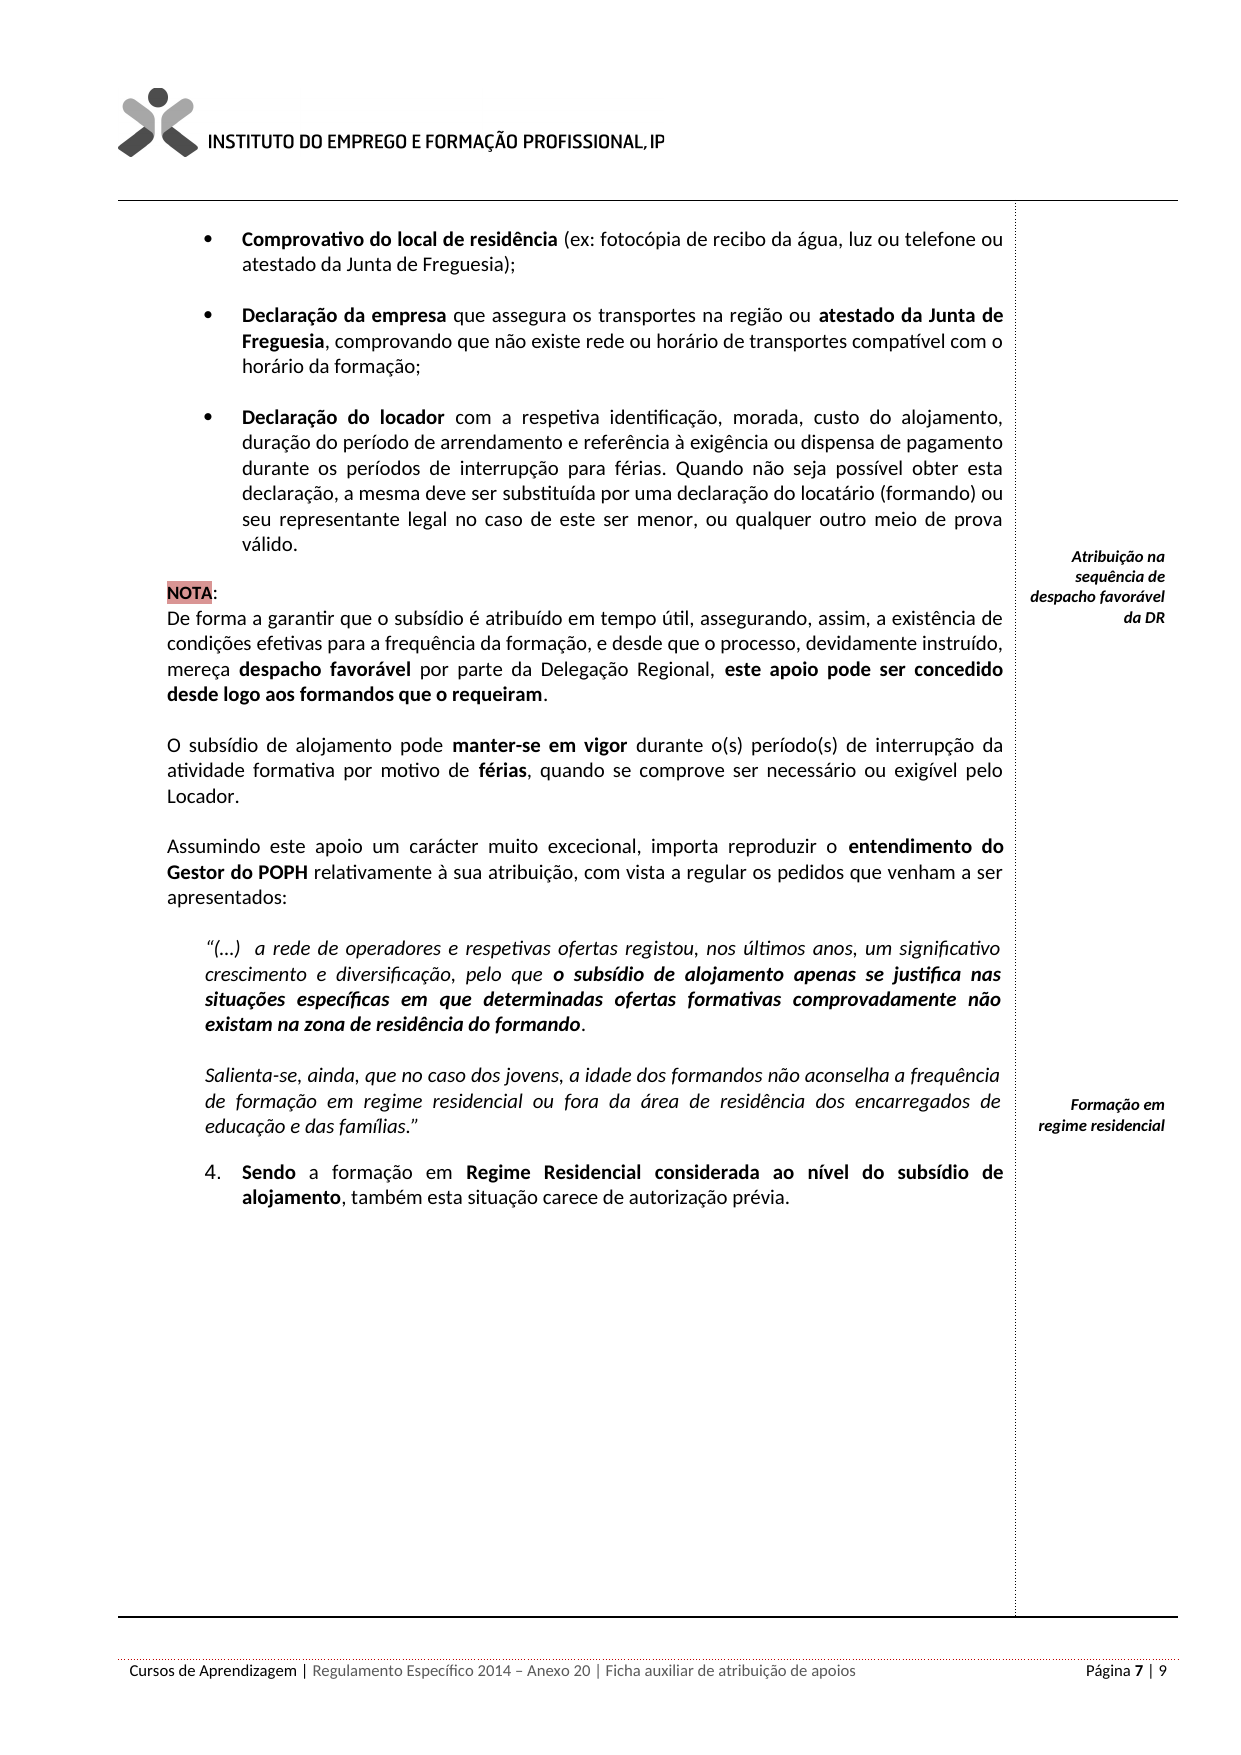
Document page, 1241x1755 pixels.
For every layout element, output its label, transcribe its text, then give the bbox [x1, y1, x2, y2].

table_header Atribuição na sequência de despacho favorável da DR Formação em regime residencial [1015, 201, 1178, 1616]
table_header Para efeitos de atribuição dos apoios, a aferição das condições do formando e dos requisitos exigidos deve ser efetuada no início de cada período de formação. Bolsa de profissionalização “Apoio atribuído a jovens, que frequentam ofertas formativas de qualificação inicial de dupla certificação desenvolvidas em regime de alternância, ou, quando tal não se verifique, durante o período em que frequentam a formação em contexto real de trabalho.” O valor máximo elegível da bolsa de profissionalização é de 10% do Indexante de Apoios Sociais (IAS), a ser pago mensalmente, durante todo o período de formação, com exceção para os períodos de interrupção da atividade formativa por motivo de férias. Quando necessário, para cálculo do valor/hora da bolsa de profissionalização deve aplicar-se a seguinte fórmula: Legenda: Vbp = valor mensal da bolsa de profissionalização a pagar; Vb = valor da bolsa (10% do IAS); Nhf = número de horas de formação frequentadas pelo formando. Bolsa para material de estudo “Apoio com finalidade social atribuído aos jovens que frequentam ofertas formativas de qualificação inicial de dupla certificação, para comparticipar a aquisição de material pedagógico e livros.” Este apoio é atribuído por período de formação e pago no início do respetivo período. Este apoio é atribuído em função do grau de carência económica do formando, a aferir pelo escalão de rendimento fixado para efeitos de atribuição do escalão de abono de família. O formando tem de apresentar uma declaração da Segurança Social, ou regime equivalente, comprovativa do direito ao abono e do respetivo escalão. No caso de jovens que, à data de início da formação, não tenham direito ao abono de família por não reunirem as condições, pode a autoridade de gestão, caso a caso e em situações de especial desfavorecimento, autorizar a atribuição da bolsa para material de estudo pelo valor correspondente ao 1.º escalão do abono de família. Do pedido para atribuição da bolsa de material de estudo devem constar: - documento comprovativo em como não é beneficiário de abono de família emitido pela Segurança Social; - declaração dos rendimentos do agregado familiar (IRS) ou um atestado da Junta de Freguesia comprovativo dos rendimentos e/ou composição do agregado familiar, comprovativos da situação socioeconómica. O valor anual elegível da bolsa para material de estudo é o correspondente ao valor atribuído pelas respetivas medidas e escalões previstos no âmbito da ação social escolar da responsabilidade do Ministério da Educação e Ciência, definido anualmente por despacho do respetivo membro do Governo, na modalidade de auxílios económicos nas componentes de apoio a livros e apoio a material escolar. A atualização dos montantes da bolsa de material de estudo para efeitos da respetiva comparticipação pelo FSE é efetuada anualmente mediante despacho ministerial. Os valores a atribuir a título de bolsa de material de estudo para o ano letivo de 2013/2014 são os fixados através do Despacho n.º 16842/2011, de 3 de Dezembro (publicado na 2.ª série do DR n.º 239, de 15 de Dezembro), não tendo sofrido atualização: Bolsas de profissionalização e para material de estudo 2.ª atribuição e acumulação com outros apoios Não têm direito a estas bolsas os formandos que já sejam detentores de um determinado nível de qualificação quando ingressam numa ação do mesmo nível ou de nível inferior, com exceção para as situações em que o ingresso numa ação do mesmo nível ou de nível inferior ocorre na sequência de desistência de ação anterior por motivo de licença de maternidade ou paternidade, bem como por outros motivos atendíveis autorizados, caso a caso, pela autoridade de gestão. Estas bolsas são cumuláveis com as pensões por invalidez, de sobrevivência, de viuvez e de orfandade atribuídas pela Segurança Social, sem prejuízo do definido na legislação em vigor para a Pensão Social de Invalidez. Subsídio de refeição É elegível um subsídio de refeição de montante igual ao atribuído aos trabalhadores que exercem funções públicas, nos dias em que o período de formação seja igual ou superior a 3 horas e o n.º de horas assistidas não seja inferior a 3 horas. no caso de formandos ativos empregados, quando esse período de formação (de duração igual ou superior a 3 horas) decorra fora do seu período normal de trabalho, ou seja, em horário pós-laboral. Atribuição em espécie Sempre que exista refeitório nos locais onde decorra a formação, deve ser facultado aos formandos o serviço de refeição. No caso de a formação decorrer em entidades parceiras e quando estas tenham capacidade para assegurar o serviço de refeição aos formandos, é possível o pagamento das refeições a essas entidades até ao montante máximo elegível. Quando houver lugar à atribuição do subsídio de refeição em espécie, deve ser contabilizado, para efeitos de acumulação dos apoios, o valor real de cada refeição/formando até ao limite do valor máximo elegível. Atribuição em subsídio Em determinados casos em que não seja possível assegurar o serviço de refeições, como sejam: Inexistência de refeitório; Situações em que o formando, por motivos devidamente fundamentados e autorizados, não possa almoçar no refeitório (ex. necessidade de cumprimento de dieta específica ou necessidade do mesmo se ausentar no período de almoço para prestação de cuidados a terceiros); Formação a decorrer fora das instalações da entidade, pode ser atribuído um subsídio de refeição, nos termos do referido no ponto 1. Atribuição de um 2.º subsídio de refeição Os formandos que, a título excecional, sejam beneficiários de subsídio de alojamento podem beneficiar de um 2.º subsídio de refeição de valor igual ao 1.º. Quando a formação se realize em regime residencial, não há lugar ao pagamento do subsídio de refeição Despesas de transporte São elegíveis as despesas de transporte de montante equivalente ao custo das viagens realizadas em transporte coletivo por motivo de frequência de ação de formação. Para fazer prova do local de residência, o formando deve apresentar um comprovativo da mesma (ex: fotocópia de recibo da água, luz ou telefone ou atestado da Junta de Freguesia). O pagamento das despesas de transporte só pode ser efetuado por reembolso e mediante comprovativo a apresentar mensalmente pelo formando, com exceção para os períodos de interrupção da atividade formativa por motivo de férias. Subsídio de transporte Em alternativa ao pagamento das despesas de transporte, pode ser atribuído um subsídio até ao limite máximo mensal de 10% do IAS, nas seguintes situações, mediante requerimento do interessado: na impossibilidade de utilização de transporte público coletivo, por exemplo, quando se verifique a sua inexistência ou quando os horários praticados sejam incompatíveis com o horário da formação, devendo ser considerado o tempo despendido com o transporte de menores a cargo; quando o valor do subsídio requerido for inferior, pelo menos em 10%, ao custo com o transporte público coletivo, tomando como referência o valor dos títulos de transporte ou do passe social quando este exista, e, cumulativamente, o tempo despendido nas viagens diárias de ida e volta seja superior a 120 minutos, sem considerar os eventuais tempos de ligação entre transportes. Uma vez que as despesas que decorram da situação identificada na alínea b) não podem ser assumidas, de forma generalizada, para efeitos de financiamento, a sua elegibilidade apenas poderá ser equacionada num quadro de exceção, devidamente fundamentado, casuisticamente, e mediante autorização prévia. Para estas situações deverá ser instruído um processo, por formando, com todos os elementos comprovativos, para submeter a análise e decisão. Não obstante, e considerando o IEFP que a atribuição do subsídio nas alíneas acima referidas se reveste de legitimidade e, em alguns casos, contribui para a defesa do interesse público, desde que a análise da equipa do Centro/Delegação Regional corrobore a legitimidade da atribuição do subsídio, pode o mesmo ser desde logo concedido aos formandos. Caso o POPH não defira algum dos pedidos apresentados, essa despesa será suportada no quadro do orçamento do IEFP, I.P. Em casos excecionais, devidamente fundamentados e mediante autorização prévia (do Gestor do POPH, caso se trate de ação de formação/zona elegível e do Delegado Regional, em casos não elegíveis), este subsídio pode ser atribuído até ao valor máximo de 12,5% do IAS. Para o efeito, tem de haver um comprovativo oficial de inexistência de transportes públicos em horário compatível com a formação, pelo que os formandos deverão apresentar os seguintes documentos: Comprovativo do local de residência (ex: fotocópia de recibo da água, luz ou telefone ou atestado da Junta de Freguesia); Declaração emitida pela Junta de Freguesia, nos casos de inexistência de rede de transportes; Declaração emitida pela Junta de Freguesia, documento emitido pela empresa transportadora ou documento com o(s) horário(s) da empresa (esta informação pode ser retirada da Internet), nos casos de incompatibilidade de horários. As declarações acima referidas devem, sempre que possível, referir um valor aproximado com o custo do trajeto, para efeitos de cálculo do subsídio a conferir ao formando. No entanto, uma vez que nem sempre é possível obter essa informação, poderá atender-se aos valores constantes da tabela “Assinatura de linha mensais para 44 viagens” associados ao n.º de quilómetros, nos termos do Despacho que aprova as tabelas de preço máximo de referência do quilómetro rodoviário interurbano, publicado anualmente em Diário da República. Atribuição em espécie As entidades formadoras que disponham de autocarros podem disponibilizar aos formandos o serviço de transporte. Quando a formação decorra em entidades parceiras ou em locais onde não haja rede de transportes públicos que assegurem o acesso dos formandos ao local de formação, pode haver lugar ao pagamento dos transportes a essas entidades ou a empresas transportadoras que assegurem esse transporte, sendo esta despesa elegível até ao limite do montante correspondente a 10% do IAS vezes o número de formandos que beneficiam deste serviço. Subsídio de acolhimento São elegíveis as despesas com o acolhimento de filhos, menores e adultos dependentes a cargo dos formandos, até ao limite máximo mensal de 50% do IAS, quando estes comprovem necessitar de os confiar a terceiros por motivos de frequência da formação. O pagamento das despesas de acolhimento, obedece à elaboração de um processo sujeito a análise e parecer, que comprove a legitimidade da sua atribuição devendo, para este efeito, o formando, apresentar os seguintes comprovativos: Atestado da Junta de Freguesia, comprovativo da composição do agregado familiar; Declaração da entidade de acolhimento, comprovando a inscrição e a frequência do equipamento social, bem como o valor da mensalidade atribuída e outras despesas de caráter obrigatório, que decorram do acolhimento. Consideram-se elegíveis todas as despesas devidamente comprovadas, que sejam consequência e diretamente imputáveis ao acolhimento, designadamente, inscrição, mensalidade, alimentação, transportes e outras de caráter obrigatório declaradas pela entidade de acolhimento, estando excluídas todas as atividades que se revistam de caráter extraordinário, como por exemplo, natação, informática, etc. Atendendo à escassez de vagas nos equipamentos sociais infantis, bem como ao facto de as regras de admissão imporem a integração das crianças no início do ano letivo, o que nem sempre é compatível com o início da formação, pode ser garantido ao formando o direito a este subsídio desde que, à data da inscrição, o formando já tivesse sido orientado para uma ação de formação. Contudo, e para efeitos da sua atribuição, deve ser tido em consideração que: é obrigatório apresentar a declaração comprovativa da inscrição e da frequência; apenas haverá lugar ao pagamento da inscrição quando a integração ocorra no mês em que a ação de formação tenha início, ou, no seu decurso, caso esta necessidade se manifeste em momento posterior, já com a formação a decorrer. NOTA: O valor da inscrição ou da renovação de inscrição pode acrescer ao limite do subsídio de acolhimento no mês em que ocorre, sem que seja ultrapassado o limite dos 70% do IAS no conjunto dos apoios. o pagamento da mensalidade e das outras despesas obrigatórias só pode ser feito a partir da data de início da formação. Este apoio é atribuído por formando e não em função do número de dependentes a seu cargo. O pagamento é efetuado por reembolso e mediante comprovativo (recibo ou documento de quitação original) a apresentar mensalmente pelo formando, mantendo-se durante os períodos de interrupção da atividade formativa por motivo de férias quando se comprove, através de Regulamento Interno ou de uma declaração, a exigência deste pagamento pela entidade de acolhimento. Sempre que seja necessário o apoio dos Centros na integração dos dependentes a cargo, em equipamentos sociais, deve recorrer-se, preferencialmente, a Estabelecimentos Públicos ou Instituições Particulares de Solidariedade Social, considerando, entre outras, as seguintes valências: Creches Creches familiares (amas credenciadas e enquadradas pela Segurança Social – nestes casos é necessário apresentar, para além do comprovativo da inscrição fiscal nas Finanças, a inscrição no subregime da Segurança Social como trabalhador independente para o exercício da atividade) Jardins-de-infância Centros de atividades de tempos livres Centros de dia Centros de convívio Apoio domiciliário A opção por outros estabelecimentos (centros de explicações, centros de apoio pedagógico, centros de estudos ou outros estabelecimentos afins de gestão privada) apenas se admite nos casos em que estes, comprovadamente, sejam a única alternativa a uma situação de acolhimento, devendo revestir-se sempre de carácter excecional e ser objeto de análise ponderada, mantendo presente que o subsídio de acolhimento não se destina a subsidiar atividades de natureza complementar e não obrigatória. Tendo, ainda, em conta que o ensino é público e gratuito para todas as crianças/jovens com idade compreendida entre os 6 e os 18 anos, não é passível de pagamento a frequência de ensino obrigatório em estabelecimentos de ensino particular. Apoios atribuídos a título excecional Não obstante os valores máximos fixados para os diversos apoios e para a generalidade das situações, pode haver casos excecionais que justifiquem a atribuição de valores superiores, bem como a atribuição de outros apoios. Assim, quando a insuficiente procura de algumas formações com relevância para o mercado de trabalho, ou a inexistência de ofertas formativas específicas em determinada região ou a prioridade a conceder a alguns setores, regiões, grupos socioprofissionais ou pessoas em risco de exclusão justifiquem a atribuição de outros apoios, pode o Gestor do POPH, caso a caso, autorizar que essa atribuição se traduza em valores superiores aos fixados, apenas para os seguintes: Subsídio de refeição; Subsídio de transporte; Subsídio de acolhimento. Nos casos em que se verifique uma atribuição de apoios a título excecional, o somatório de todos os apoios, incluindo as despesas de transporte, pode atingir o valor do IAS. Atribuição, a título excecional, de subsídio de alojamento. Quando se verifiquem as condições referidas no ponto 1; Quando a localidade onde decorra a formação distar 50 km, ou mais, da localidade de residência do formando ou Quando não exista transporte coletivo compatível com o horário da formação, pode ser atribuído, a título excecional, um subsídio de alojamento até ao limite máximo mensal de 30% do IAS. A decisão sobre a atribuição deste subsídio obedece à elaboração de um processo sujeito a análise e parecer que comprove a legitimidade da sua atribuição, com a fundamentação da sua necessidade e comprovativos da inexistência da oferta formativa na área de residência. Assim, de modo a permitir a análise casuística pelo POPH é necessário apresentar a seguinte documentação: Comprovativo da inexistência da oferta formativa na região a que o formando pertence. Para tal, poderá ser utilizado, como fonte de informação, o Guia de Acesso ao Secundário, que possui informação sobre a oferta educativa e formativa para jovens (cursos de educação e formação - CEF e cursos profissionais), e que se encontra disponível no SIGO - Jovens, devendo anexar-se, como documento comprovativo da inexistência de oferta formativa na saída profissional em causa, na região de proveniência do formando, um print screen do resultado da pesquisa efetuada, evidenciando a data em que esse resultado foi obtido. Comprovativo do local de residência (ex: fotocópia de recibo da água, luz ou telefone ou atestado da Junta de Freguesia); Declaração da empresa que assegura os transportes na região ou atestado da Junta de Freguesia, comprovando que não existe rede ou horário de transportes compatível com o horário da formação; Declaração do locador com a respetiva identificação, morada, custo do alojamento, duração do período de arrendamento e referência à exigência ou dispensa de pagamento durante os períodos de interrupção para férias. Quando não seja possível obter esta declaração, a mesma deve ser substituída por uma declaração do locatário (formando) ou seu representante legal no caso de este ser menor, ou qualquer outro meio de prova válido. NOTA: De forma a garantir que o subsídio é atribuído em tempo útil, assegurando, assim, a existência de condições efetivas para a frequência da formação, e desde que o processo, devidamente instruído, mereça despacho favorável por parte da Delegação Regional, este apoio pode ser concedido desde logo aos formandos que o requeiram. O subsídio de alojamento pode manter-se em vigor durante o(s) período(s) de interrupção da atividade formativa por motivo de férias, quando se comprove ser necessário ou exigível pelo Locador. Assumindo este apoio um carácter muito excecional, importa reproduzir o entendimento do Gestor do POPH relativamente à sua atribuição, com vista a regular os pedidos que venham a ser apresentados: “(…) a rede de operadores e respetivas ofertas registou, nos últimos anos, um significativo crescimento e diversificação, pelo que o subsídio de alojamento apenas se justifica nas situações específicas em que determinadas ofertas formativas comprovadamente não existam na zona de residência do formando. Salienta-se, ainda, que no caso dos jovens, a idade dos formandos não aconselha a frequência de formação em regime residencial ou fora da área de residência dos encarregados de educação e das famílias.” Sendo a formação em Regime Residencial considerada ao nível do subsídio de alojamento, também esta situação carece de autorização prévia. [118, 201, 1015, 1616]
